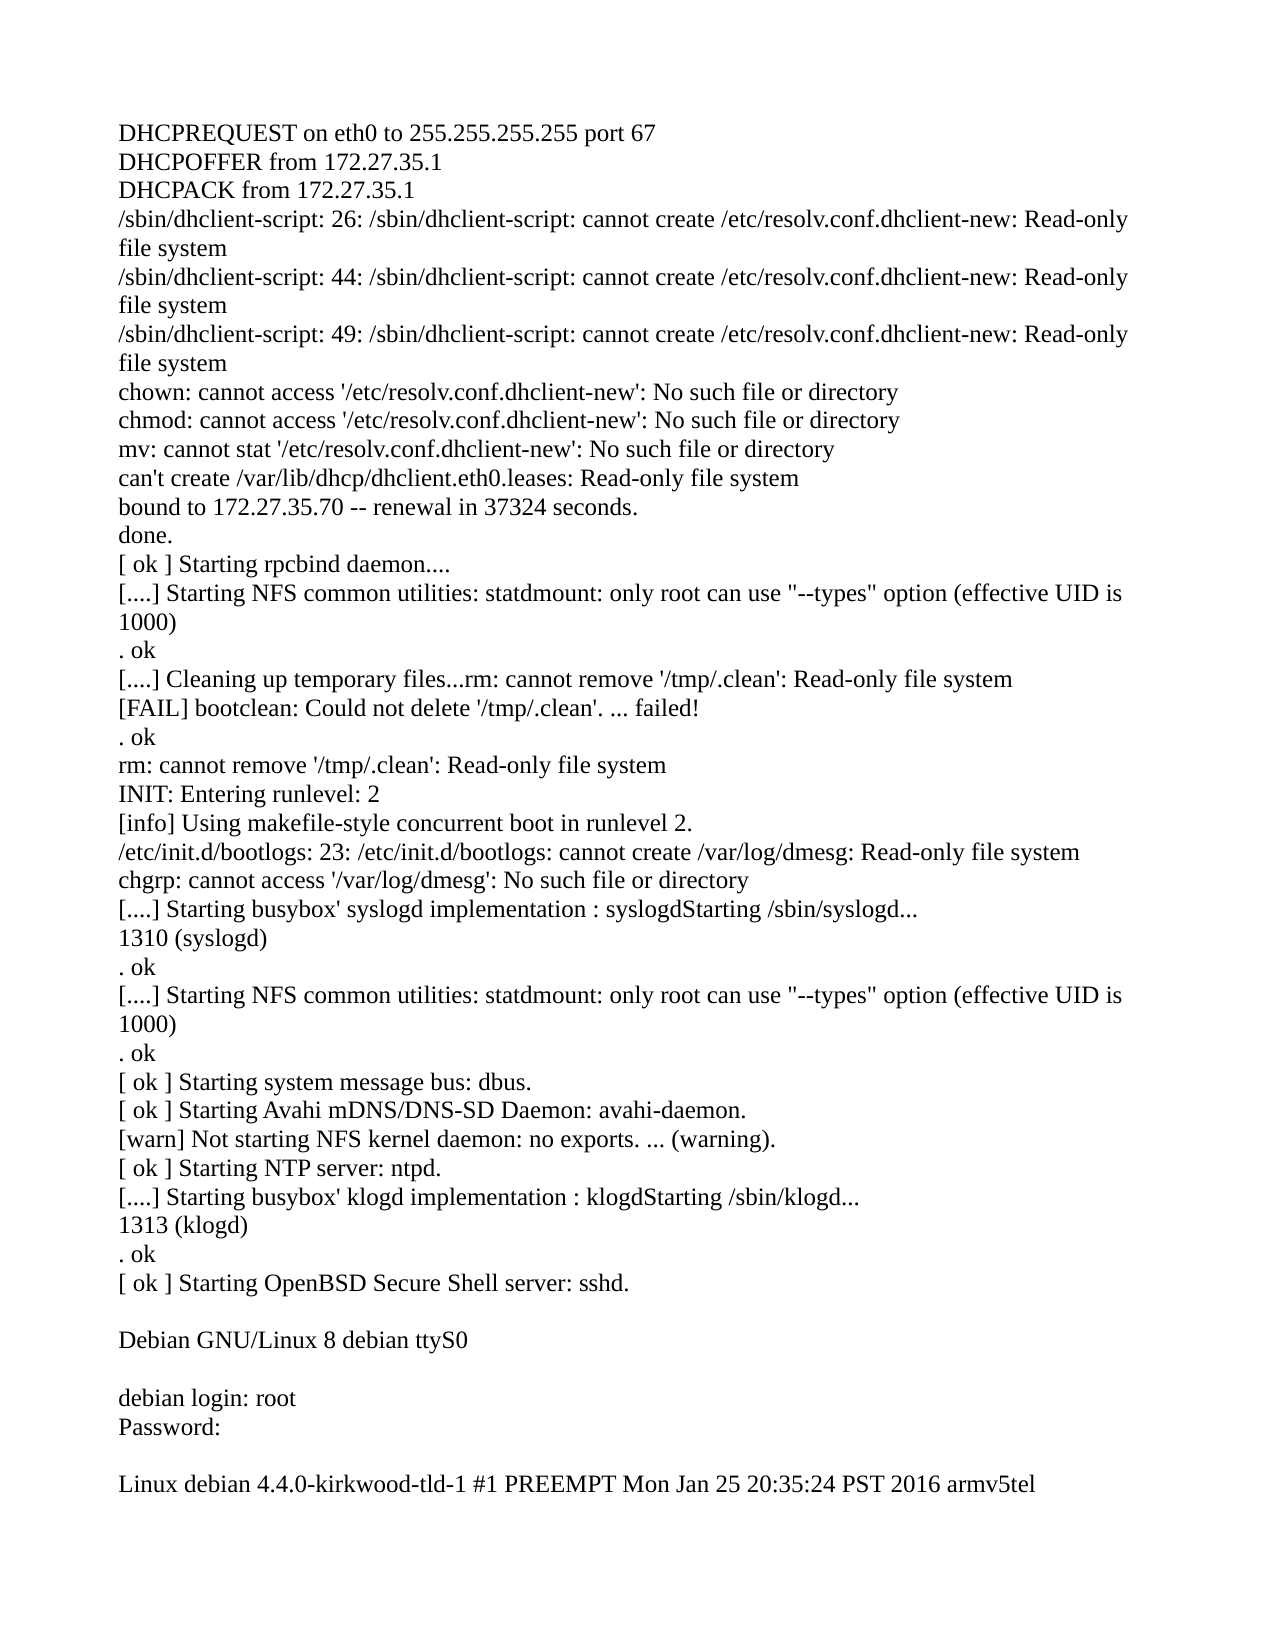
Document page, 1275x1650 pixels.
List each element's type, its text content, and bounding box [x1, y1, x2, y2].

text [ ok ] Starting OpenBSD Secure Shell server: sshd. [118, 1268, 1157, 1297]
text [ ok ] Starting system message bus: dbus. [118, 1067, 1157, 1096]
text bound to 172.27.35.70 -- renewal in 37324 seconds. [118, 492, 1157, 521]
text DHCPOFFER from 172.27.35.1 [118, 147, 1157, 176]
text [warn] Not starting NFS kernel daemon: no exports. ... (warning). [118, 1124, 1157, 1153]
text [ ok ] Starting rpcbind daemon.... [118, 549, 1157, 578]
text [ ok ] Starting NTP server: ntpd. [118, 1153, 1157, 1182]
text mv: cannot stat '/etc/resolv.conf.dhclient-new': No such file or directory [118, 434, 1157, 463]
text [....] Starting busybox' klogd implementation : klogdStarting /sbin/klogd... [118, 1182, 1157, 1211]
text 1313 (klogd) [118, 1211, 1157, 1239]
text [ ok ] Starting Avahi mDNS/DNS-SD Daemon: avahi-daemon. [118, 1096, 1157, 1124]
text Linux debian 4.4.0-kirkwood-tld-1 #1 PREEMPT Mon Jan 25 20:35:24 PST 2016 armv5tel [118, 1469, 1157, 1498]
text [FAIL] bootclean: Could not delete '/tmp/.clean'. ... failed! [118, 693, 1157, 722]
text . ok [118, 636, 1157, 664]
text /etc/init.d/bootlogs: 23: /etc/init.d/bootlogs: cannot create /var/log/dmesg: Read-only file system [118, 837, 1157, 866]
text [....] Starting NFS common utilities: statdmount: only root can use "--types" option (effective UID is 1000) [118, 578, 1157, 636]
text [info] Using makefile-style concurrent boot in runlevel 2. [118, 808, 1157, 837]
text [....] Starting NFS common utilities: statdmount: only root can use "--types" option (effective UID is 1000) [118, 981, 1157, 1038]
text DHCPACK from 172.27.35.1 [118, 176, 1157, 204]
text done. [118, 521, 1157, 549]
text . ok [118, 722, 1157, 751]
text Password: [118, 1412, 1157, 1441]
text /sbin/dhclient-script: 44: /sbin/dhclient-script: cannot create /etc/resolv.conf.dhclient-new: Read-only file system [118, 262, 1157, 319]
text . ok [118, 1038, 1157, 1067]
text chgrp: cannot access '/var/log/dmesg': No such file or directory [118, 866, 1157, 894]
text debian login: root [118, 1383, 1157, 1412]
text [....] Starting busybox' syslogd implementation : syslogdStarting /sbin/syslogd... [118, 894, 1157, 923]
text 1310 (syslogd) [118, 923, 1157, 952]
text chmod: cannot access '/etc/resolv.conf.dhclient-new': No such file or directory [118, 406, 1157, 434]
text [....] Cleaning up temporary files...rm: cannot remove '/tmp/.clean': Read-only file system [118, 664, 1157, 693]
text Debian GNU/Linux 8 debian ttyS0 [118, 1326, 1157, 1354]
text INIT: Entering runlevel: 2 [118, 779, 1157, 808]
text . ok [118, 1239, 1157, 1268]
text can't create /var/lib/dhcp/dhclient.eth0.leases: Read-only file system [118, 463, 1157, 492]
text chown: cannot access '/etc/resolv.conf.dhclient-new': No such file or directory [118, 377, 1157, 406]
text /sbin/dhclient-script: 49: /sbin/dhclient-script: cannot create /etc/resolv.conf.dhclient-new: Read-only file system [118, 319, 1157, 377]
text rm: cannot remove '/tmp/.clean': Read-only file system [118, 751, 1157, 779]
text /sbin/dhclient-script: 26: /sbin/dhclient-script: cannot create /etc/resolv.conf.dhclient-new: Read-only file system [118, 204, 1157, 262]
text . ok [118, 952, 1157, 981]
text DHCPREQUEST on eth0 to 255.255.255.255 port 67 [118, 118, 1157, 147]
